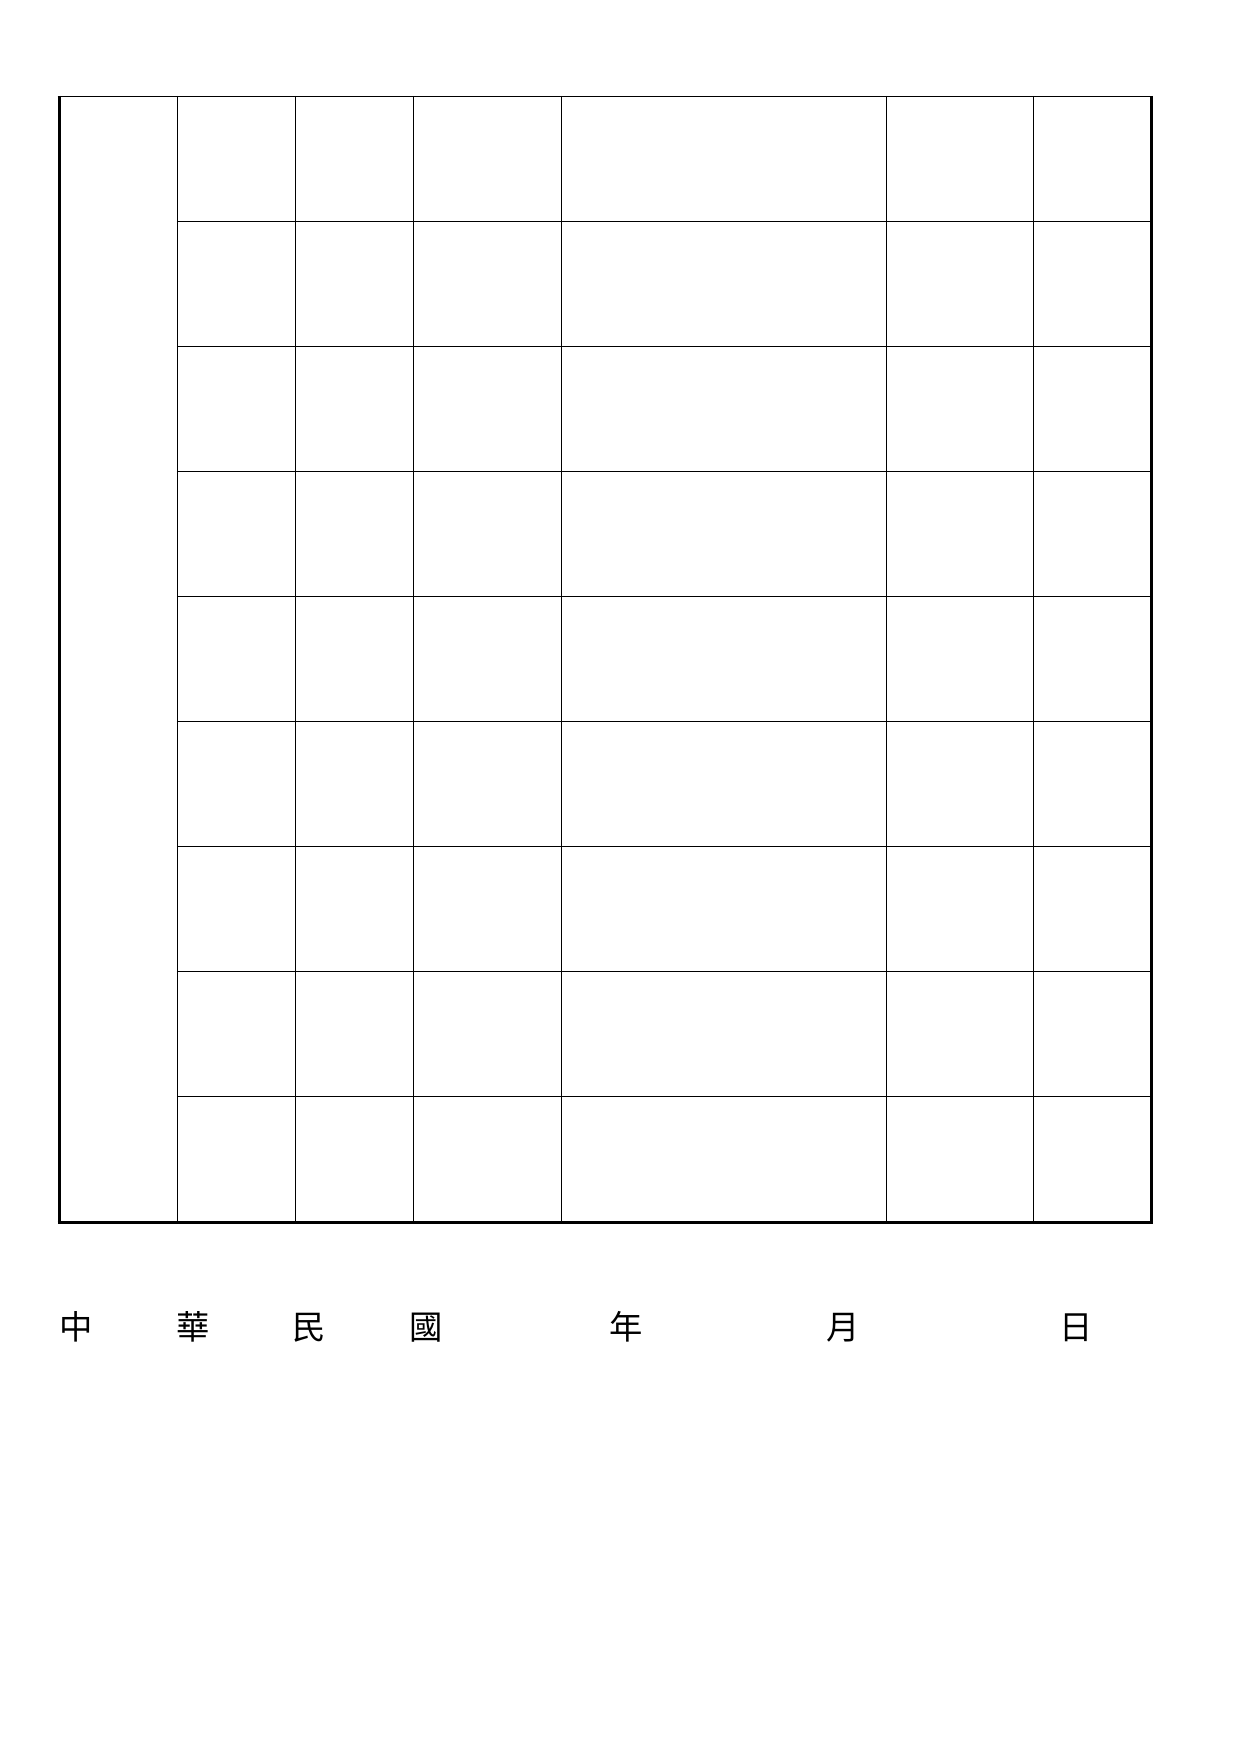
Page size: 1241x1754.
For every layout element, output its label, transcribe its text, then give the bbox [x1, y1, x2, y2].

table_cell [887, 972, 1033, 1096]
table_cell [1034, 597, 1150, 721]
table_cell [887, 722, 1033, 846]
table_cell [414, 222, 561, 346]
table_cell [414, 722, 561, 846]
table_cell [1034, 1097, 1150, 1221]
table_cell [562, 97, 886, 221]
table_cell [296, 722, 413, 846]
text 中 華 民 國 年 月 日 [59, 1283, 1152, 1346]
table_cell [61, 97, 177, 1221]
table_cell [887, 847, 1033, 971]
table_cell [562, 222, 886, 346]
table_cell [178, 847, 295, 971]
table_cell [1034, 97, 1150, 221]
table_cell [414, 347, 561, 471]
table_cell [562, 847, 886, 971]
table_cell [562, 972, 886, 1096]
table_cell [1034, 722, 1150, 846]
table_cell [296, 597, 413, 721]
table_cell [178, 1097, 295, 1221]
table_cell [178, 347, 295, 471]
table_cell [296, 222, 413, 346]
table_cell [296, 472, 413, 596]
table_cell [562, 347, 886, 471]
table_cell [1034, 347, 1150, 471]
table_cell [414, 972, 561, 1096]
table_cell [178, 222, 295, 346]
table_cell [414, 472, 561, 596]
table_cell [178, 97, 295, 221]
table_cell [1034, 847, 1150, 971]
table_cell [414, 847, 561, 971]
table_cell [1034, 222, 1150, 346]
table_cell [178, 722, 295, 846]
table_cell [1034, 972, 1150, 1096]
table_cell [178, 972, 295, 1096]
table_cell [178, 472, 295, 596]
table_cell [887, 472, 1033, 596]
table_cell [887, 97, 1033, 221]
table_cell [414, 1097, 561, 1221]
table_cell [562, 472, 886, 596]
table_cell [562, 1097, 886, 1221]
table_cell [178, 597, 295, 721]
table_cell [562, 597, 886, 721]
table_cell [414, 97, 561, 221]
table_cell [296, 347, 413, 471]
table_cell [296, 97, 413, 221]
table_cell [562, 722, 886, 846]
table_cell [887, 597, 1033, 721]
table_cell [1034, 472, 1150, 596]
table_cell [296, 972, 413, 1096]
table_cell [414, 597, 561, 721]
table_cell [296, 1097, 413, 1221]
table_cell [296, 847, 413, 971]
table_cell [887, 1097, 1033, 1221]
table_cell [887, 222, 1033, 346]
table_cell [887, 347, 1033, 471]
